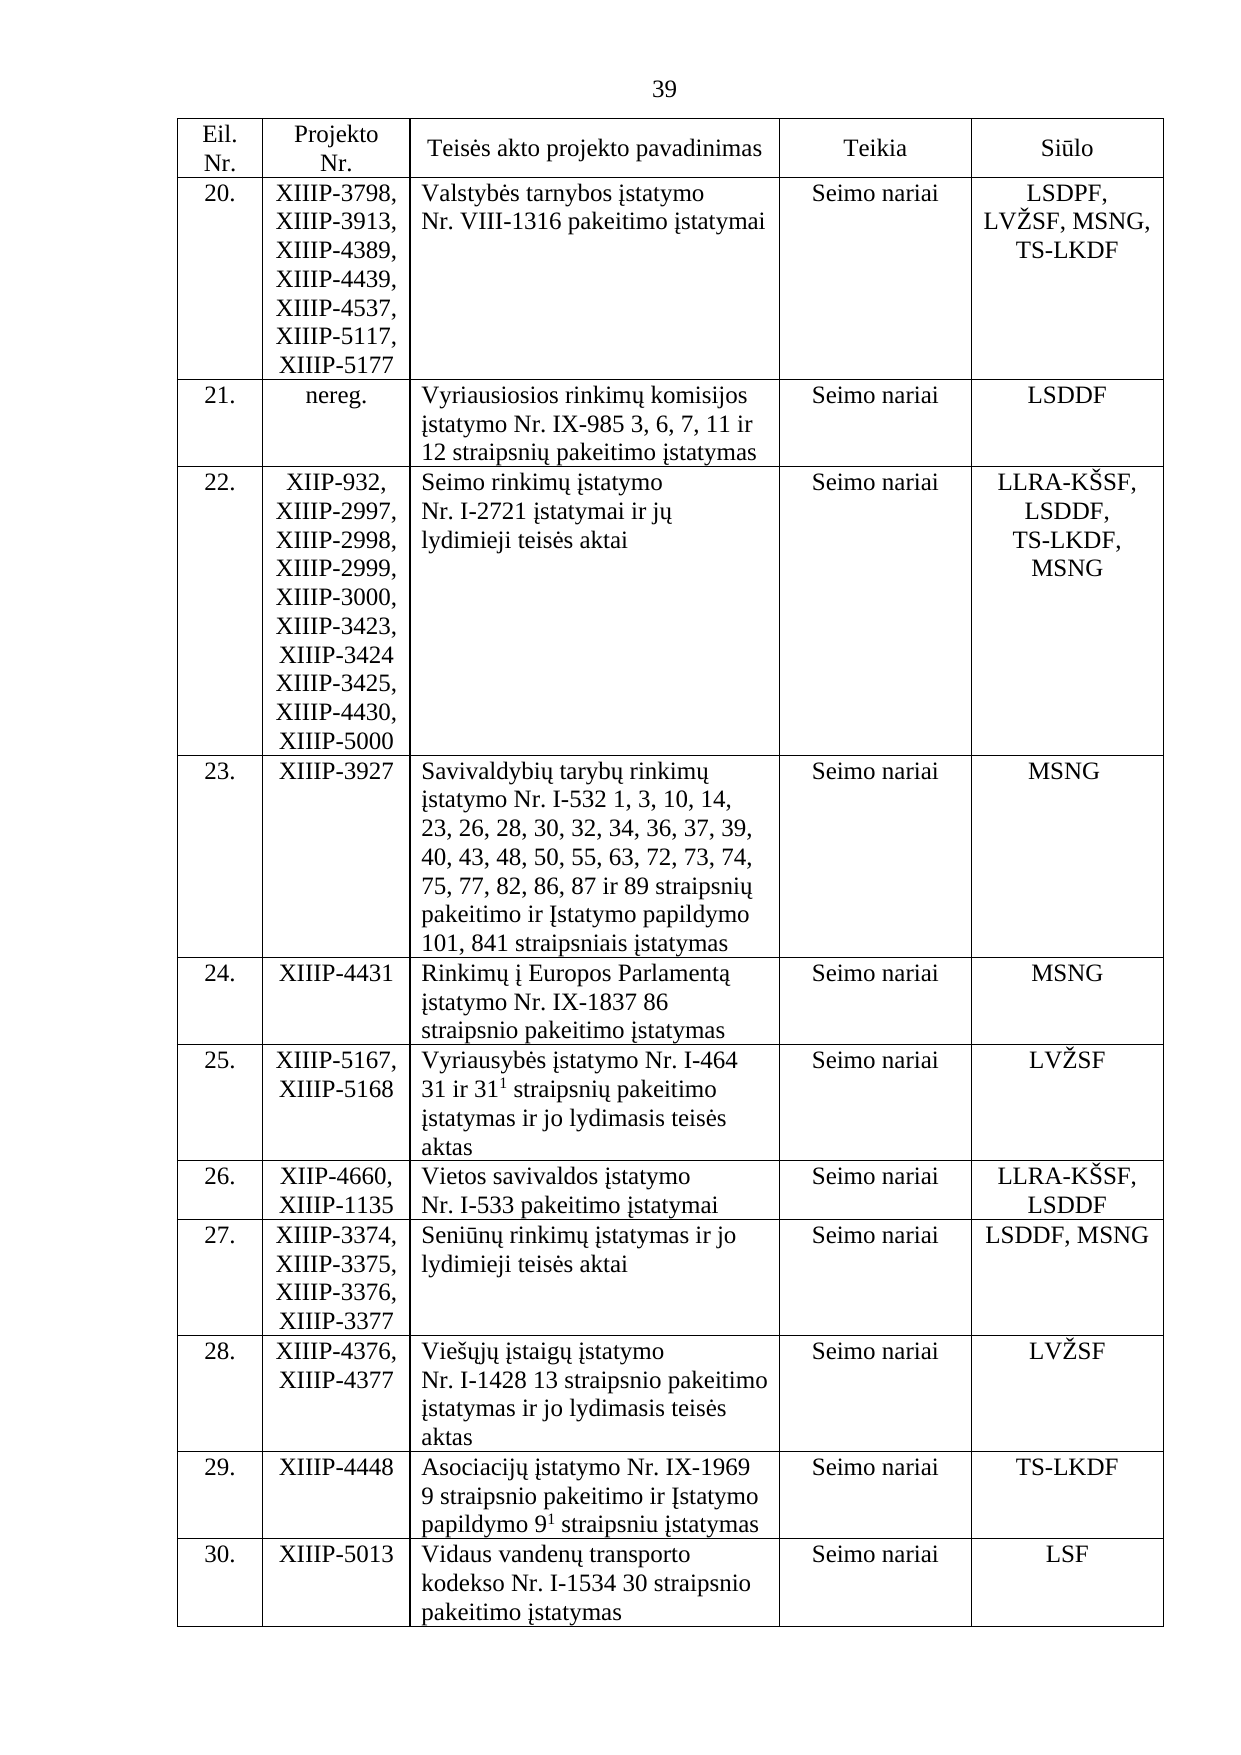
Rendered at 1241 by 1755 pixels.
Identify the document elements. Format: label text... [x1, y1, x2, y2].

table_cell Seimo nariai [780, 467, 971, 755]
table_cell LLRA-KŠSF, LSDDF [972, 1161, 1163, 1219]
table_cell XIIIP-5013 [263, 1539, 409, 1626]
table_header Eil. Nr. [178, 119, 262, 177]
table_cell 28. [178, 1336, 262, 1451]
table_cell 22. [178, 467, 262, 755]
table_header Teikia [780, 119, 971, 177]
table_cell XIIIP-3374, XIIIP-3375, XIIIP-3376, XIIIP-3377 [263, 1220, 409, 1335]
table_cell MSNG [972, 756, 1163, 957]
table_cell LSDDF [972, 380, 1163, 466]
table_cell Seniūnų rinkimų įstatymas ir jo lydimieji teisės aktai [411, 1220, 779, 1335]
table_cell Seimo nariai [780, 1452, 971, 1538]
table_cell XIIIP-4448 [263, 1452, 409, 1538]
table_cell TS-LKDF [972, 1452, 1163, 1538]
table_cell 23. [178, 756, 262, 957]
table_cell Seimo nariai [780, 1336, 971, 1451]
table_cell LSDPF, LVŽSF, MSNG, TS-LKDF [972, 178, 1163, 379]
table_cell Seimo rinkimų įstatymo Nr. I-2721 įstatymai ir jų lydimieji teisės aktai [411, 467, 779, 755]
table_cell nereg. [263, 380, 409, 466]
table_cell LSF [972, 1539, 1163, 1626]
table_cell Seimo nariai [780, 958, 971, 1044]
table_header Teisės akto projekto pavadinimas [411, 119, 779, 177]
table_cell 24. [178, 958, 262, 1044]
table_cell Asociacijų įstatymo Nr. IX-1969 9 straipsnio pakeitimo ir Įstatymo papildymo 91 straipsniu įstatymas [411, 1452, 779, 1538]
table_cell Seimo nariai [780, 1045, 971, 1160]
table_cell 25. [178, 1045, 262, 1160]
table_cell XIIP-4660, XIIIP-1135 [263, 1161, 409, 1219]
table_cell Seimo nariai [780, 756, 971, 957]
table_cell Vietos savivaldos įstatymo Nr. I-533 pakeitimo įstatymai [411, 1161, 779, 1219]
table_cell LSDDF, MSNG [972, 1220, 1163, 1335]
table_cell Vyriausybės įstatymo Nr. I-464 31 ir 311 straipsnių pakeitimo įstatymas ir jo lydimasis teisės aktas [411, 1045, 779, 1160]
table_cell Seimo nariai [780, 380, 971, 466]
table_cell Vidaus vandenų transporto kodekso Nr. I-1534 30 straipsnio pakeitimo įstatymas [411, 1539, 779, 1626]
table_cell 20. [178, 178, 262, 379]
table_cell LVŽSF [972, 1336, 1163, 1451]
table_cell XIIIP-4431 [263, 958, 409, 1044]
table_cell MSNG [972, 958, 1163, 1044]
table_cell Seimo nariai [780, 1220, 971, 1335]
table_cell XIIIP-3927 [263, 756, 409, 957]
table_cell Rinkimų į Europos Parlamentą įstatymo Nr. IX-1837 86 straipsnio pakeitimo įstatymas [411, 958, 779, 1044]
table_cell Seimo nariai [780, 178, 971, 379]
table_cell Viešųjų įstaigų įstatymo Nr. I-1428 13 straipsnio pakeitimo įstatymas ir jo lydimasis teisės aktas [411, 1336, 779, 1451]
table_cell XIIIP-4376, XIIIP-4377 [263, 1336, 409, 1451]
table_cell XIIP-932, XIIIP-2997, XIIIP-2998, XIIIP-2999, XIIIP-3000, XIIIP-3423, XIIIP-3424 XIIIP-3425, XIIIP-4430, XIIIP-5000 [263, 467, 409, 755]
table_header Projekto Nr. [263, 119, 409, 177]
table_cell Seimo nariai [780, 1539, 971, 1626]
table_cell LVŽSF [972, 1045, 1163, 1160]
table_cell 21. [178, 380, 262, 466]
table_cell LLRA-KŠSF, LSDDF, TS-LKDF, MSNG [972, 467, 1163, 755]
table_cell 26. [178, 1161, 262, 1219]
table_cell Valstybės tarnybos įstatymo Nr. VIII-1316 pakeitimo įstatymai [411, 178, 779, 379]
table_cell 30. [178, 1539, 262, 1626]
table_cell XIIIP-3798, XIIIP-3913, XIIIP-4389, XIIIP-4439, XIIIP-4537, XIIIP-5117, XIIIP-5177 [263, 178, 409, 379]
table_cell 27. [178, 1220, 262, 1335]
table_cell Savivaldybių tarybų rinkimų įstatymo Nr. I-532 1, 3, 10, 14, 23, 26, 28, 30, 32, 34, 36, 37, 39, 40, 43, 48, 50, 55, 63, 72, 73, 74, 75, 77, 82, 86, 87 ir 89 straipsnių pakeitimo ir Įstatymo papildymo 101, 841 straipsniais įstatymas [411, 756, 779, 957]
table_cell Seimo nariai [780, 1161, 971, 1219]
table_cell XIIIP-5167, XIIIP-5168 [263, 1045, 409, 1160]
table_cell 29. [178, 1452, 262, 1538]
table_cell Vyriausiosios rinkimų komisijos įstatymo Nr. IX-985 3, 6, 7, 11 ir 12 straipsnių pakeitimo įstatymas [411, 380, 779, 466]
table_header Siūlo [972, 119, 1163, 177]
